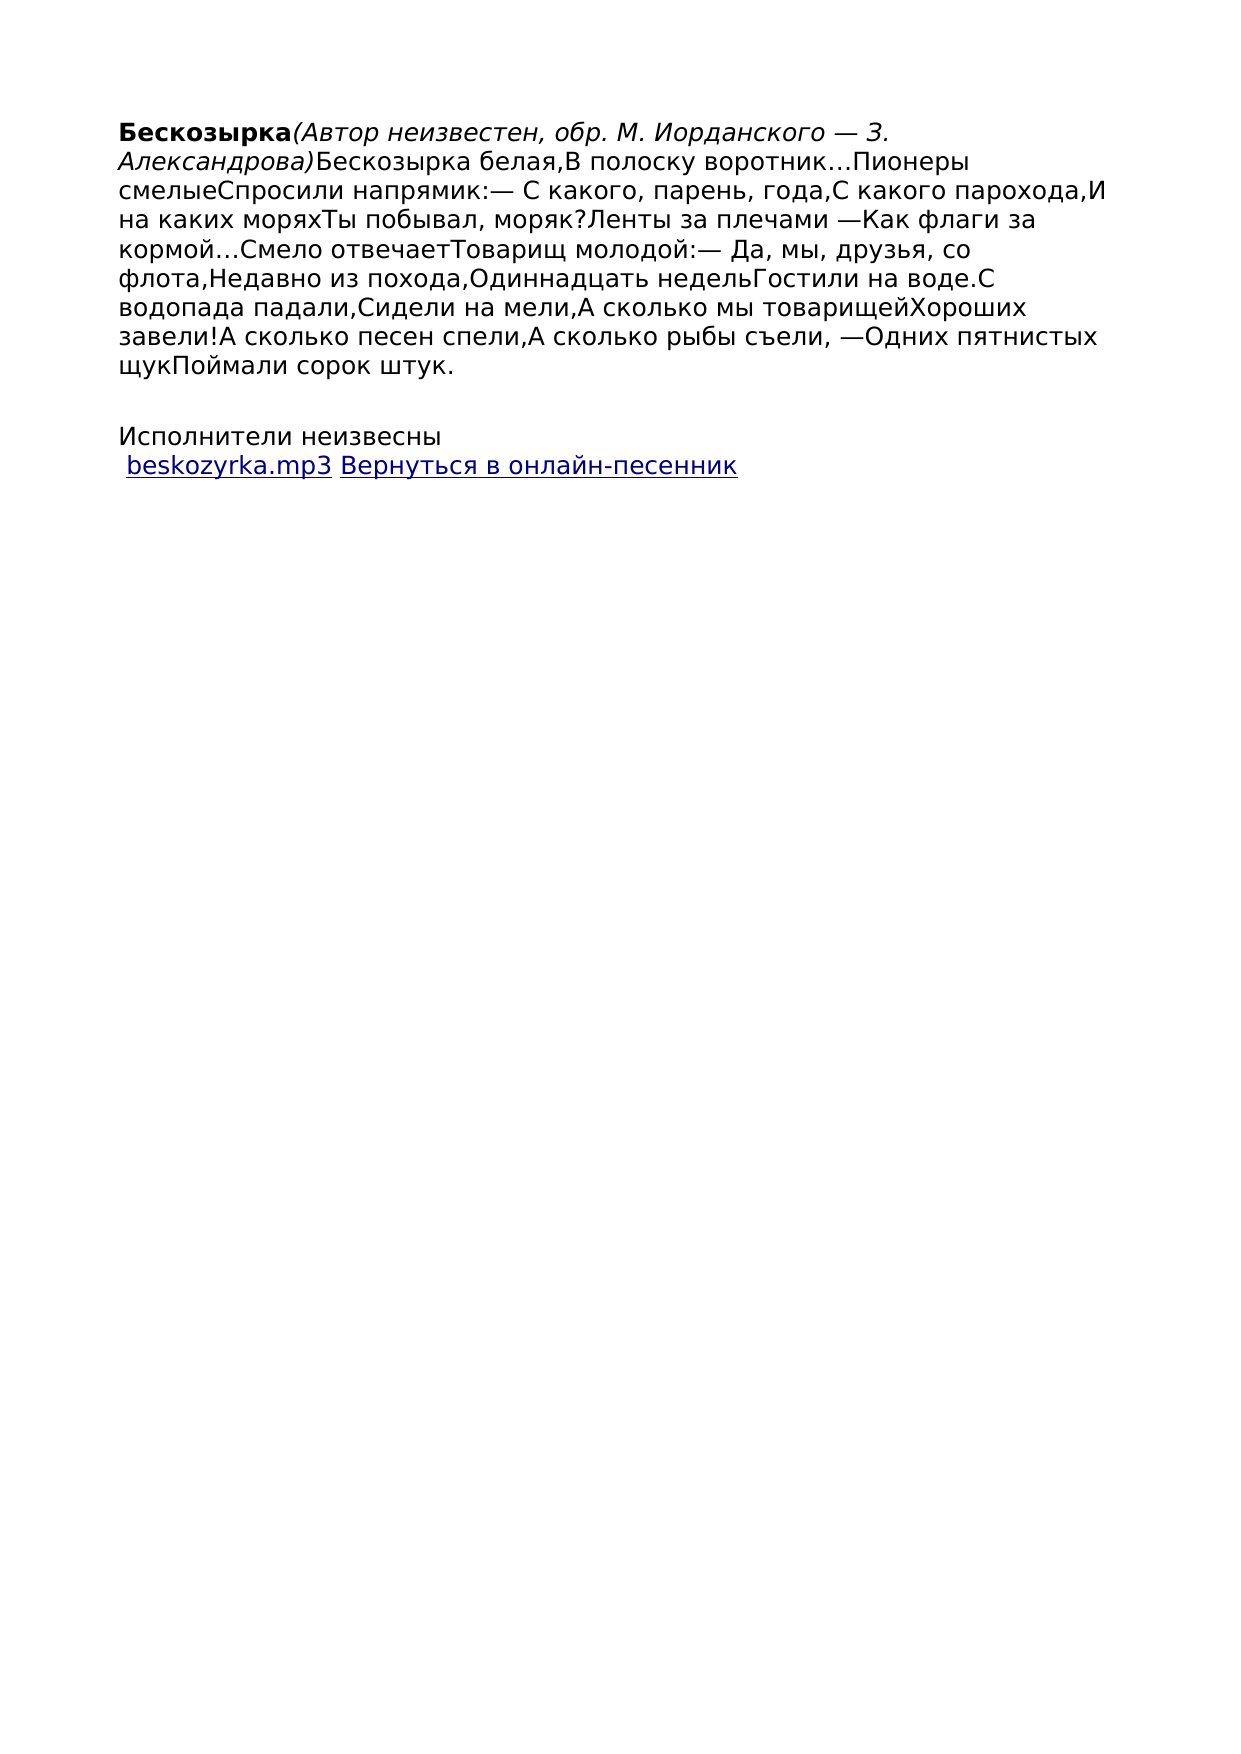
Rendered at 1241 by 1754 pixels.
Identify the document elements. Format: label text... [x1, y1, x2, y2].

text Бескозырка(Автор неизвестен, обр. М. Иорданского — З. Александрова)Бескозырка белая,В полоску воротник…Пионеры смелыеСпросили напрямик:— С какого, парень, года,С какого парохода,И на каких моряхТы побывал, моряк?Ленты за плечами —Как флаги за кормой…Смело отвечаетТоварищ молодой:— Да, мы, друзья, со флота,Недавно из похода,Одиннадцать недельГостили на воде.С водопада падали,Сидели на мели,А сколько мы товарищейХороших завели!А сколько песен спели,А сколько рыбы съели, —Одних пятнистых щукПоймали сорок штук. [118, 118, 1122, 410]
text Исполнители неизвесны beskozyrka.mp3 Вернуться в онлайн-песенник [118, 422, 1122, 481]
